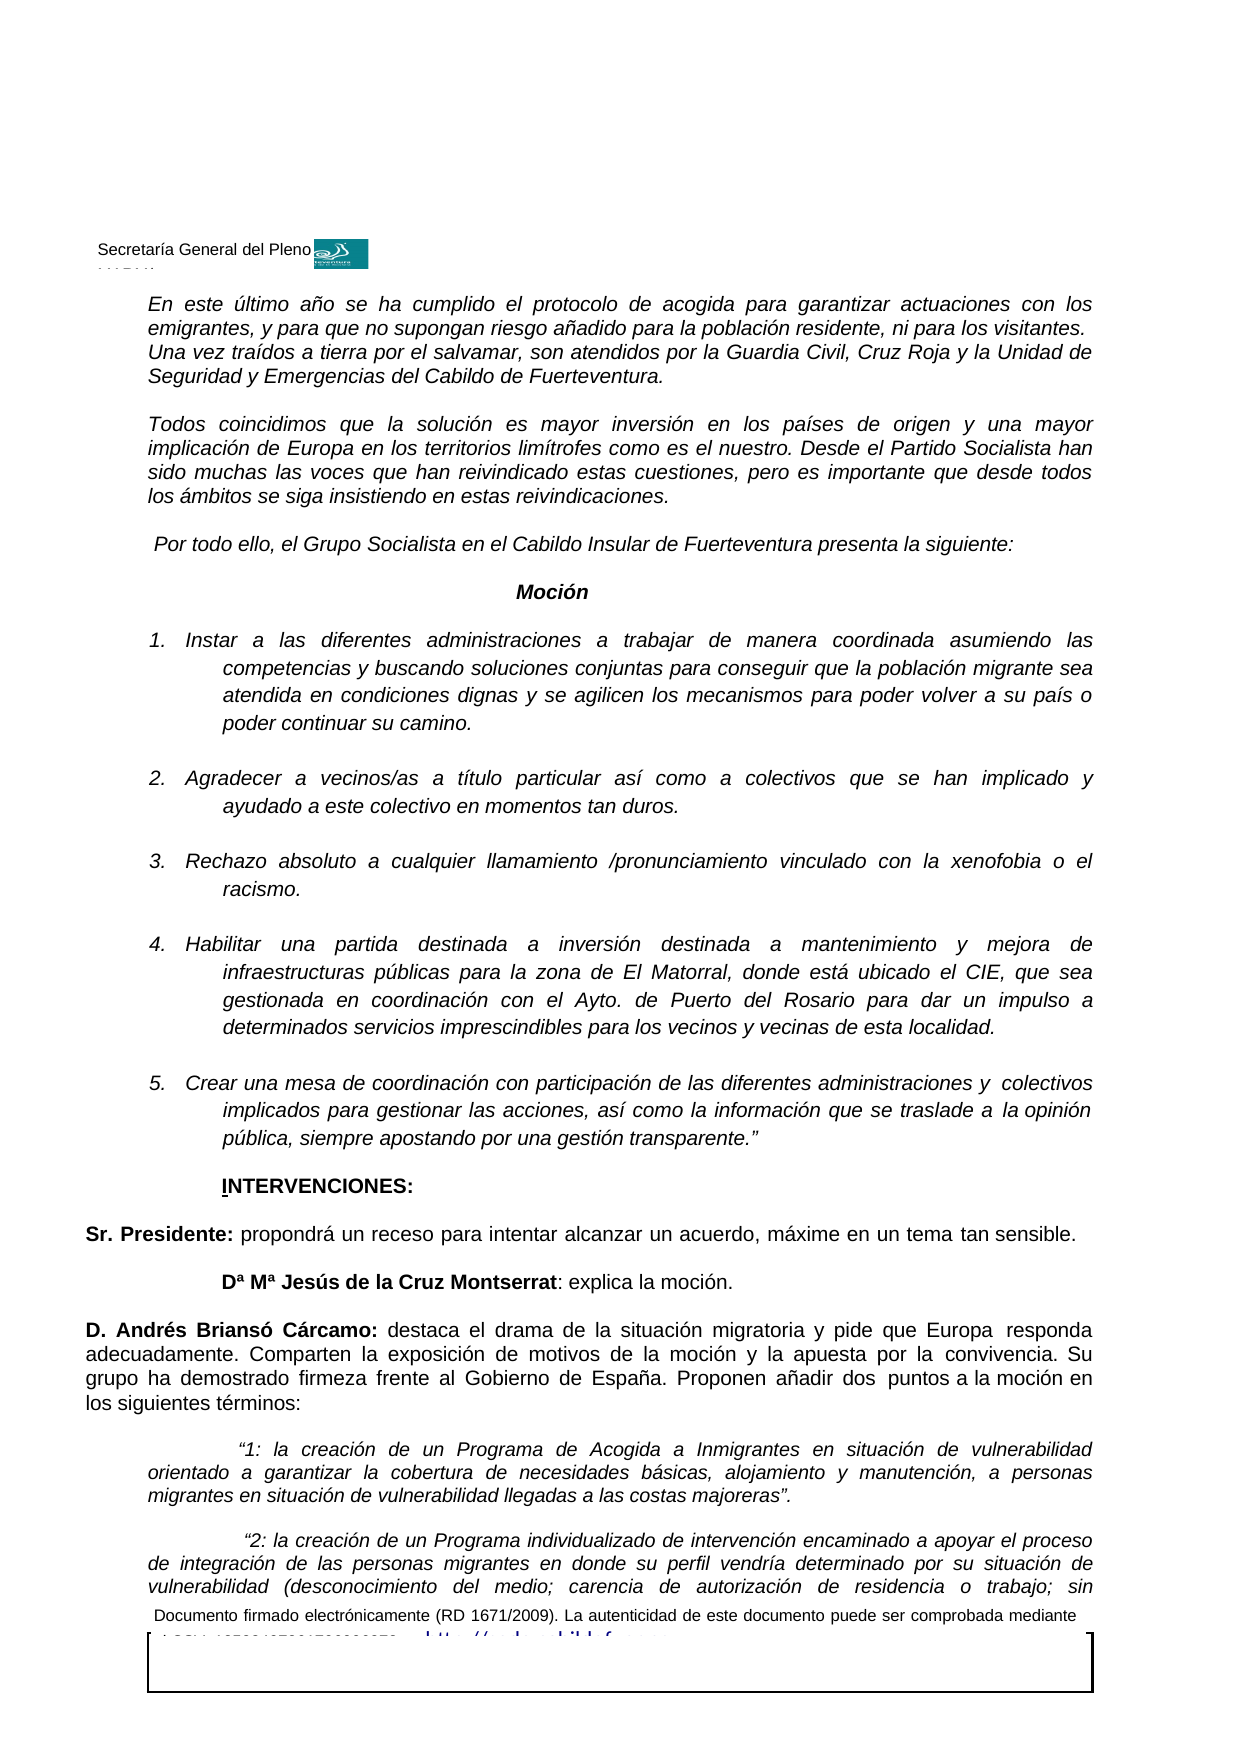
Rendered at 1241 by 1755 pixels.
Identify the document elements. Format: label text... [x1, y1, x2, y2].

text “1: la creación de un Programa de Acogida a Inmigrantes en situación de vulnerabilidad orientado a garantizar la cobertura de necesidades básicas, alojamiento y manutención, a personas migrantes en situación de vulnerabilidad llegadas a las costas majoreras”. [148, 1438, 1093, 1507]
picture [314, 239, 369, 269]
list Habilitar una partida destinada a inversión destinada a mantenimiento y mejora de infraestructuras públicas para la zona de El Matorral, donde está ubicado el CIE, que sea gestionada en coordinación con el Ayto. de Puerto del Rosario para dar un impulso a determinados servicios imprescindibles para los vecinos y vecinas de esta localidad. [149, 932, 1093, 1039]
text Sr. Presidente: propondrá un receso para intentar alcanzar un acuerdo, máxime en un tema tan sensible. [85, 1222, 1093, 1246]
text “2: la creación de un Programa individualizado de intervención encaminado a apoyar el proceso de integración de las personas migrantes en donde su perfil vendría determinado por su situación de vulnerabilidad (desconocimiento del medio; carencia de autorización de residencia o trabajo; sin documentación identificativa; sin recursos económicos; sin alojamiento…). [148, 1529, 1093, 1598]
text Una vez traídos a tierra por el salvamar, son atendidos por la Guardia Civil, Cruz Roja y la Unidad de Seguridad y Emergencias del Cabildo de Fuerteventura. [148, 340, 1093, 388]
subtitle Moción [436, 580, 671, 604]
text En este último año se ha cumplido el protocolo de acogida para garantizar actuaciones con los emigrantes, y para que no supongan riesgo añadido para la población residente, ni para los visitantes. [148, 292, 1093, 340]
list Crear una mesa de coordinación con participación de las diferentes administraciones y colectivos implicados para gestionar las acciones, así como la información que se traslade a la opinión pública, siempre apostando por una gestión transparente.” [149, 1070, 1093, 1150]
text Por todo ello, el Grupo Socialista en el Cabildo Insular de Fuerteventura presenta la siguiente: [153, 532, 1107, 556]
text Dª Mª Jesús de la Cruz Montserrat: explica la moción. [221, 1270, 1107, 1294]
list Agradecer a vecinos/as a título particular así como a colectivos que se han implicado y ayudado a este colectivo en momentos tan duros. [149, 766, 1093, 818]
list Instar a las diferentes administraciones a trabajar de manera coordinada asumiendo las competencias y buscando soluciones conjuntas para conseguir que la población migrante sea atendida en condiciones dignas y se agilicen los mecanismos para poder volver a su país o poder continuar su camino. [149, 628, 1093, 735]
list Rechazo absoluto a cualquier llamamiento /pronunciamiento vinculado con la xenofobia o el racismo. [149, 849, 1093, 901]
subtitle INTERVENCIONES: [221, 1174, 1107, 1198]
text D. Andrés Briansó Cárcamo: destaca el drama de la situación migratoria y pide que Europa responda adecuadamente. Comparten la exposición de motivos de la moción y la apuesta por la convivencia. Su grupo ha demostrado firmeza frente al Gobierno de España. Proponen añadir dos puntos a la moción en los siguientes términos: [85, 1318, 1093, 1414]
text Todos coincidimos que la solución es mayor inversión en los países de origen y una mayor implicación de Europa en los territorios limítrofes como es el nuestro. Desde el Partido Socialista han sido muchas las voces que han reivindicado estas cuestiones, pero es importante que desde todos los ámbitos se siga insistiendo en estas reivindicaciones. [148, 412, 1093, 508]
